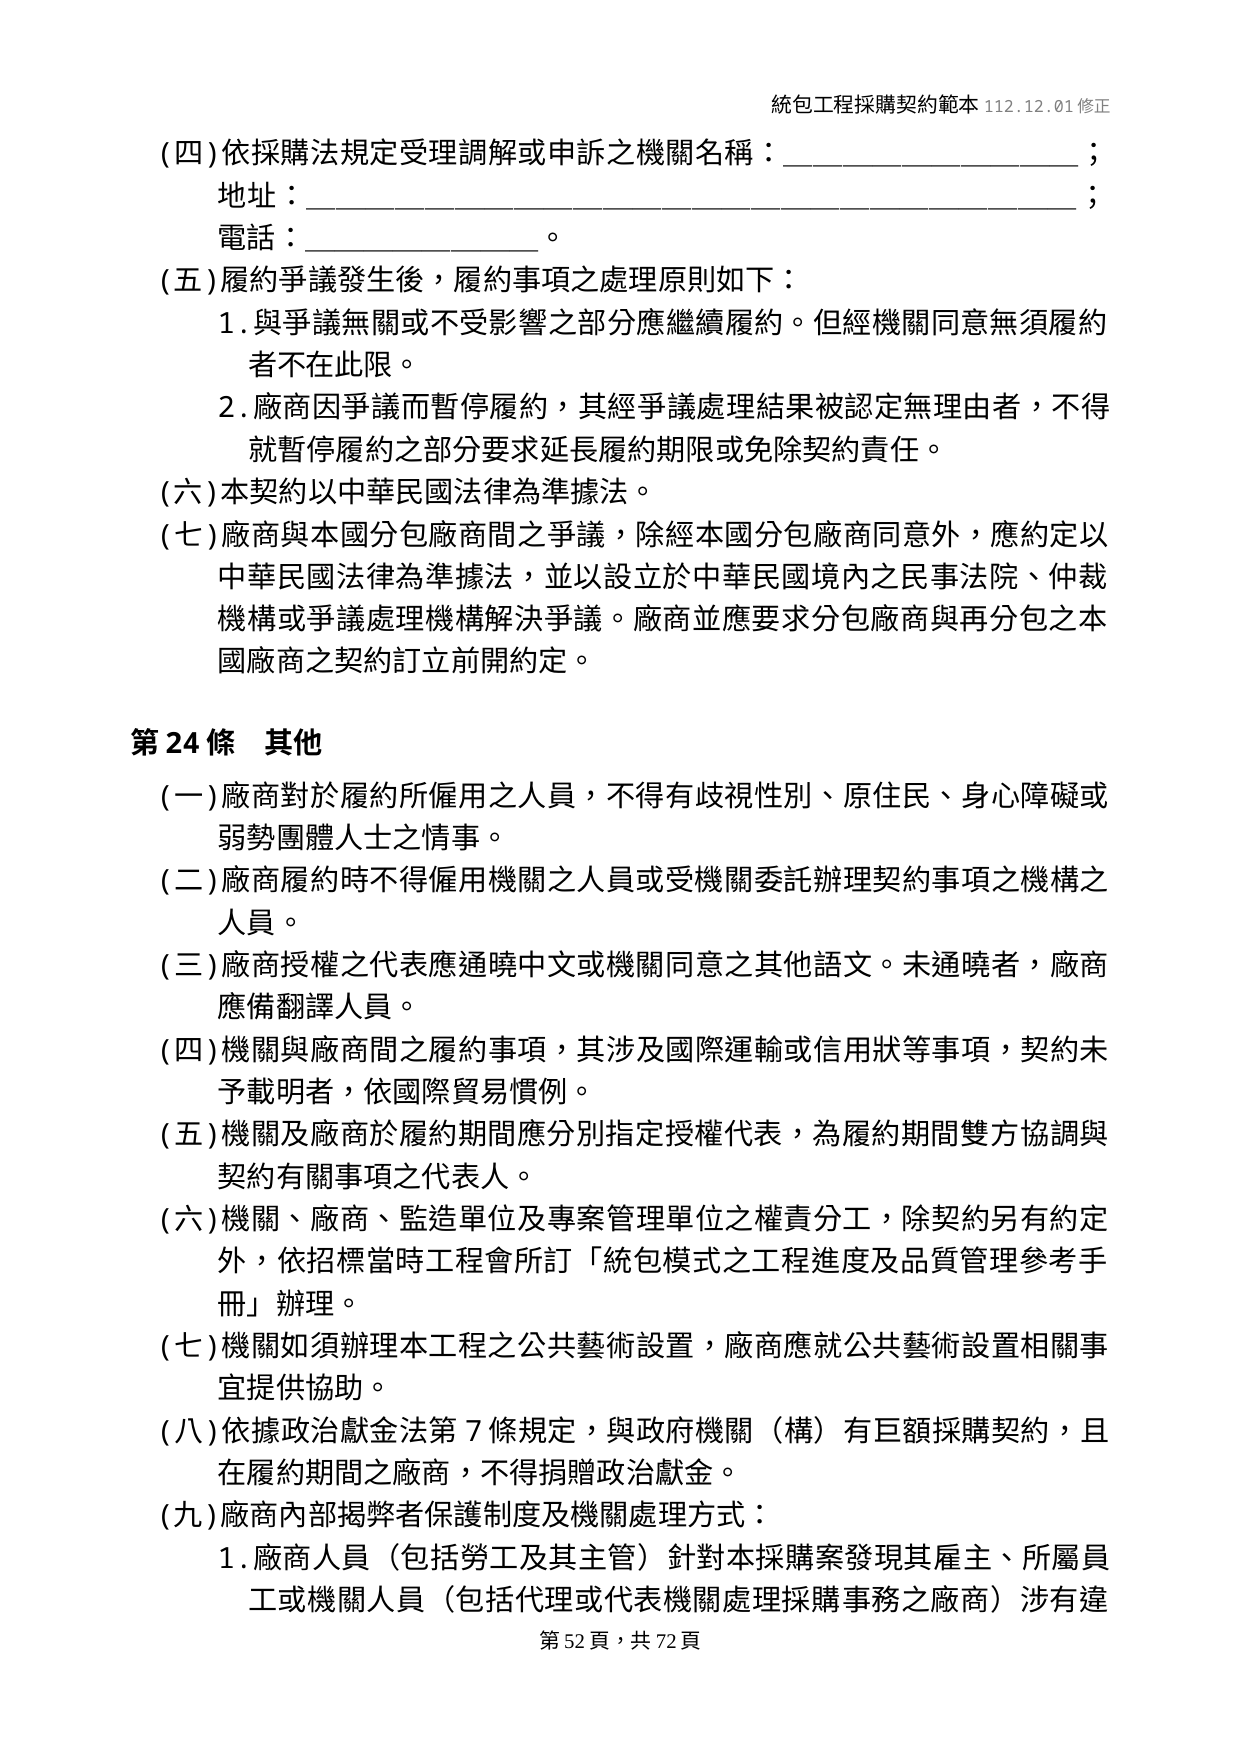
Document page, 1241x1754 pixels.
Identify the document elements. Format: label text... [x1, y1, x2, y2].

text 1.廠商人員（包括勞工及其主管）針對本採購案發現其雇主、所屬員工或機關人員（包括代理或代表機關處理採購事務之廠商）涉有違 [217, 1534, 1110, 1619]
text 1.與爭議無關或不受影響之部分應繼續履約。但經機關同意無須履約者不在此限。 [217, 299, 1110, 384]
text (八)依據政治獻金法第7條規定，與政府機關（構）有巨額採購契約，且在履約期間之廠商，不得捐贈政治獻金。 [156, 1407, 1110, 1492]
text (一)廠商對於履約所僱用之人員，不得有歧視性別、原住民、身心障礙或弱勢團體人士之情事。 [156, 772, 1110, 857]
text (四)機關與廠商間之履約事項，其涉及國際運輸或信用狀等事項，契約未予載明者，依國際貿易慣例。 [156, 1026, 1110, 1111]
text (四)依採購法規定受理調解或申訴之機關名稱：＿＿＿＿＿＿＿＿＿＿；地址：＿＿＿＿＿＿＿＿＿＿＿＿＿＿＿＿＿＿＿＿＿＿＿＿＿＿；電話：＿＿＿＿＿＿＿＿。 [156, 130, 1110, 257]
text (九)廠商內部揭弊者保護制度及機關處理方式： [156, 1492, 1110, 1534]
text (五)履約爭議發生後，履約事項之處理原則如下： [156, 257, 1110, 299]
text 第24條 其他 [130, 720, 1110, 762]
text (三)廠商授權之代表應通曉中文或機關同意之其他語文。未通曉者，廠商應備翻譯人員。 [156, 942, 1110, 1026]
text (六)本契約以中華民國法律為準據法。 [156, 469, 1110, 511]
text (五)機關及廠商於履約期間應分別指定授權代表，為履約期間雙方協調與契約有關事項之代表人。 [156, 1111, 1110, 1196]
text (七)機關如須辦理本工程之公共藝術設置，廠商應就公共藝術設置相關事宜提供協助。 [156, 1323, 1110, 1407]
text 2.廠商因爭議而暫停履約，其經爭議處理結果被認定無理由者，不得就暫停履約之部分要求延長履約期限或免除契約責任。 [217, 384, 1110, 469]
text (二)廠商履約時不得僱用機關之人員或受機關委託辦理契約事項之機構之人員。 [156, 857, 1110, 942]
text (六)機關、廠商、監造單位及專案管理單位之權責分工，除契約另有約定外，依招標當時工程會所訂「統包模式之工程進度及品質管理參考手冊」辦理。 [156, 1196, 1110, 1323]
text (七)廠商與本國分包廠商間之爭議，除經本國分包廠商同意外，應約定以中華民國法律為準據法，並以設立於中華民國境內之民事法院、仲裁機構或爭議處理機構解決爭議。廠商並應要求分包廠商與再分包之本國廠商之契約訂立前開約定。 [156, 511, 1110, 680]
